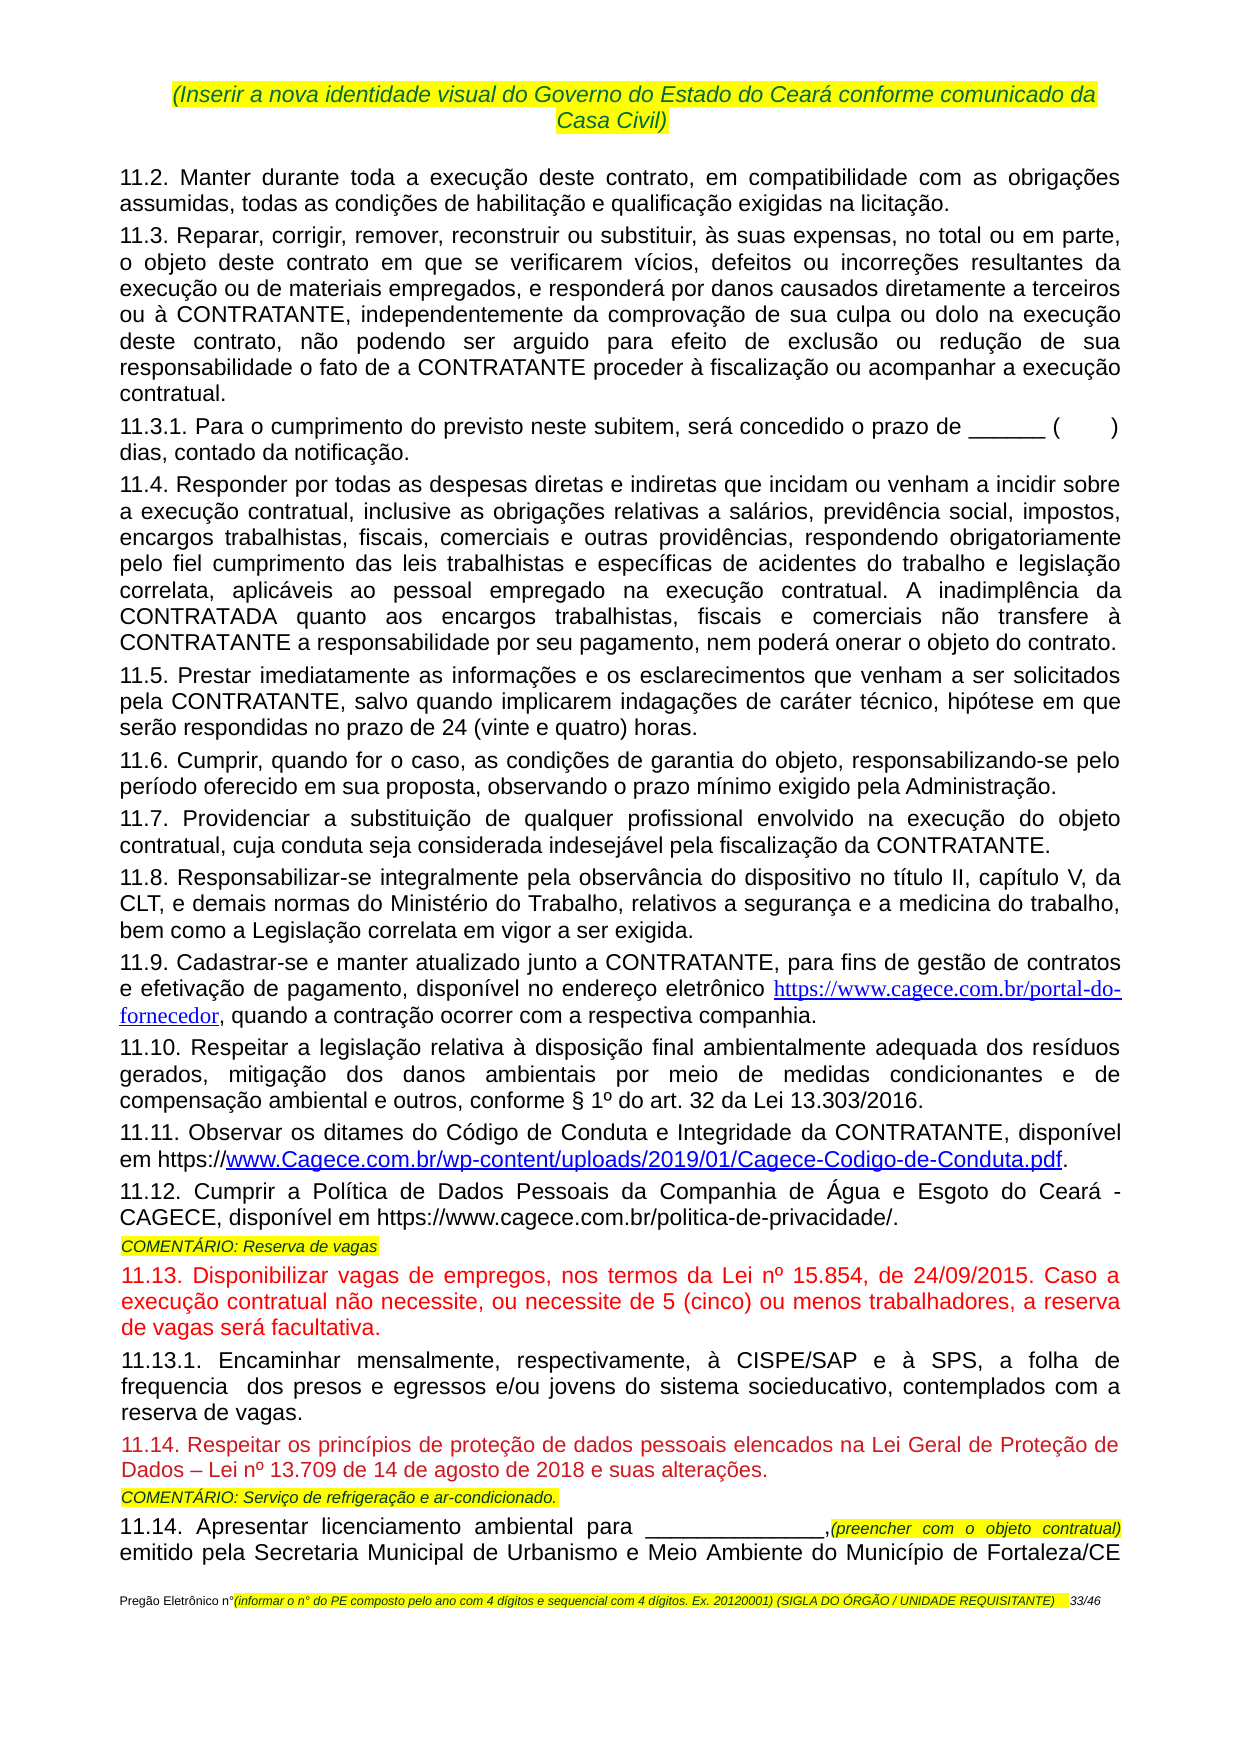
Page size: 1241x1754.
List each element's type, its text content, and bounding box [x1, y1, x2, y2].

text 11.12. Cumprir a Política de Dados Pessoais da Companhia de Água e Esgoto do Ceará -CAGECE, disponível em https://www.cagece.com.br/politica-de-privacidade/. [119, 1178, 1121, 1231]
text 11.10. Respeitar a legislação relativa à disposição final ambientalmente adequada dos resíduos gerados, mitigação dos danos ambientais por meio de medidas condicionantes e de compensação ambiental e outros, conforme § 1º do art. 32 da Lei 13.303/2016. [119, 1034, 1121, 1113]
text 11.11. Observar os ditames do Código de Conduta e Integridade da CONTRATANTE, disponível em https://www.Cagece.com.br/wp-content/uploads/2019/01/Cagece-Codigo-de-Conduta.pdf. [119, 1119, 1121, 1172]
text 11.8. Responsabilizar-se integralmente pela observância do dispositivo no título II, capítulo V, da CLT, e demais normas do Ministério do Trabalho, relativos a segurança e a medicina do trabalho, bem como a Legislação correlata em vigor a ser exigida. [119, 864, 1121, 943]
text 11.7. Providenciar a substituição de qualquer profissional envolvido na execução do objeto contratual, cuja conduta seja considerada indesejável pela fiscalização da CONTRATANTE. [119, 805, 1121, 858]
text 11.13.1. Encaminhar mensalmente, respectivamente, à CISPE/SAP e à SPS, a folha de frequencia dos presos e egressos e/ou jovens do sistema socieducativo, contemplados com a reserva de vagas. [121, 1347, 1121, 1426]
text 11.13. Disponibilizar vagas de empregos, nos termos da Lei nº 15.854, de 24/09/2015. Caso a execução contratual não necessite, ou necessite de 5 (cinco) ou menos trabalhadores, a reserva de vagas será facultativa. [121, 1262, 1121, 1341]
text 11.5. Prestar imediatamente as informações e os esclarecimentos que venham a ser solicitados pela CONTRATANTE, salvo quando implicarem indagações de caráter técnico, hipótese em que serão respondidas no prazo de 24 (vinte e quatro) horas. [119, 662, 1121, 741]
text 11.14. Respeitar os princípios de proteção de dados pessoais elencados na Lei Geral de Proteção de Dados – Lei nº 13.709 de 14 de agosto de 2018 e suas alterações. [121, 1432, 1121, 1482]
text 11.2. Manter durante toda a execução deste contrato, em compatibilidade com as obrigações assumidas, todas as condições de habilitação e qualificação exigidas na licitação. [119, 163, 1121, 216]
text COMENTÁRIO: Reserva de vagas [121, 1236, 1121, 1256]
text 11.14. Apresentar licenciamento ambiental para ______________,(preencher com o objeto contratual) emitido pela Secretaria Municipal de Urbanismo e Meio Ambiente do Município de Fortaleza/CE [119, 1513, 1121, 1566]
text 11.3. Reparar, corrigir, remover, reconstruir ou substituir, às suas expensas, no total ou em parte, o objeto deste contrato em que se verificarem vícios, defeitos ou incorreções resultantes da execução ou de materiais empregados, e responderá por danos causados diretamente a terceiros ou à CONTRATANTE, independentemente da comprovação de sua culpa ou dolo na execução deste contrato, não podendo ser arguido para efeito de exclusão ou redução de sua responsabilidade o fato de a CONTRATANTE proceder à fiscalização ou acompanhar a execução contratual. [119, 222, 1121, 407]
text 11.6. Cumprir, quando for o caso, as condições de garantia do objeto, responsabilizando-se pelo período oferecido em sua proposta, observando o prazo mínimo exigido pela Administração. [119, 747, 1121, 799]
text COMENTÁRIO: Serviço de refrigeração e ar-condicionado. [121, 1488, 1121, 1507]
text 11.3.1. Para o cumprimento do previsto neste subitem, será concedido o prazo de ______ ( ) dias, contado da notificação. [119, 413, 1121, 465]
text 11.9. Cadastrar-se e manter atualizado junto a CONTRATANTE, para fins de gestão de contratos e efetivação de pagamento, disponível no endereço eletrônico https://www.cagece.com.br/portal-do-fornecedor, quando a contração ocorrer com a respectiva companhia. [119, 949, 1121, 1028]
text 11.4. Responder por todas as despesas diretas e indiretas que incidam ou venham a incidir sobre a execução contratual, inclusive as obrigações relativas a salários, previdência social, impostos, encargos trabalhistas, fiscais, comerciais e outras providências, respondendo obrigatoriamente pelo fiel cumprimento das leis trabalhistas e específicas de acidentes do trabalho e legislação correlata, aplicáveis ao pessoal empregado na execução contratual. A inadimplência da CONTRATADA quanto aos encargos trabalhistas, fiscais e comerciais não transfere à CONTRATANTE a responsabilidade por seu pagamento, nem poderá onerar o objeto do contrato. [119, 471, 1121, 656]
